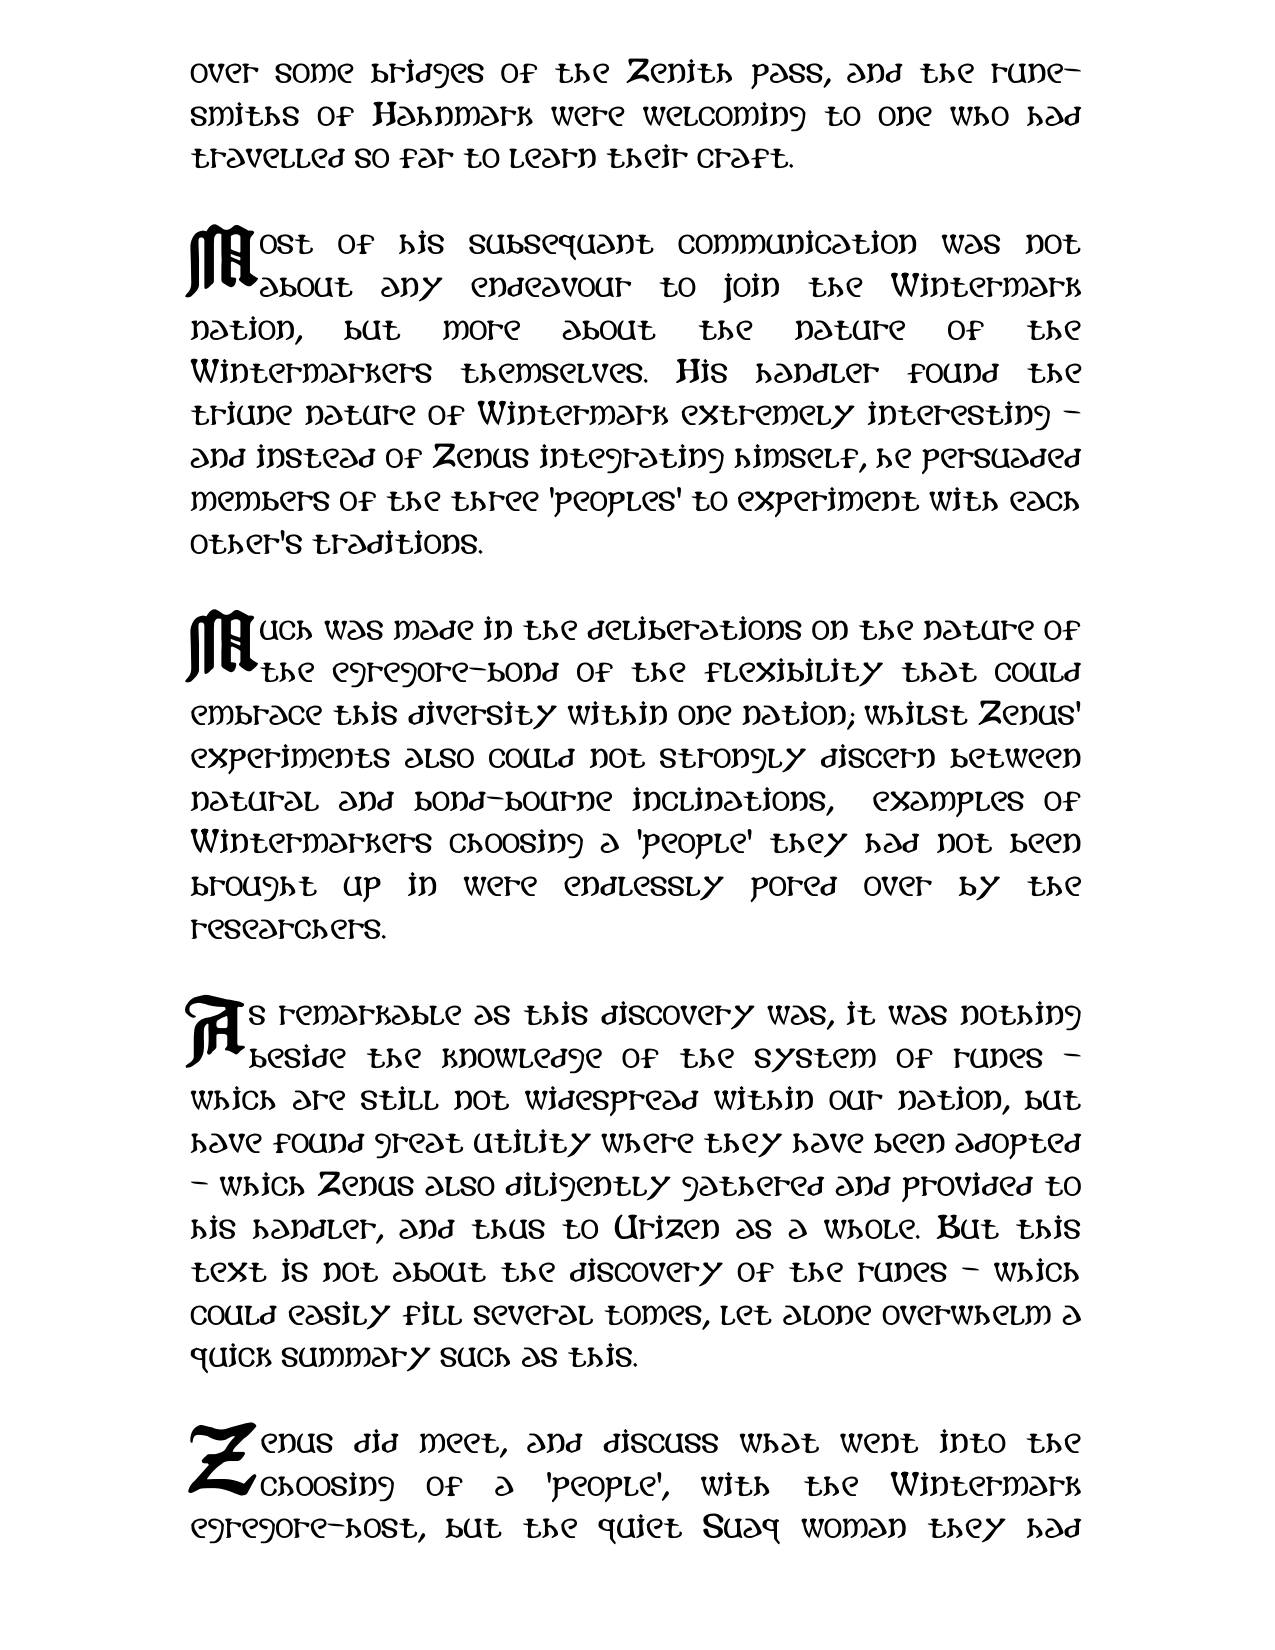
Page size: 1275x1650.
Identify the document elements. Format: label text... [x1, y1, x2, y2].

text over some bridges of the Zenith pass, and the rune-smiths of Hahnmark were welcoming to one who had travelled so far to learn their craft. [191, 53, 1083, 176]
text Much was made in the deliberations on the nature of the egregore-bond of the flexibility that could embrace this diversity within one nation; whilst Zenus' experiments also could not strongly discern between natural and bond-bourne inclinations, examples of Wintermarkers choosing a 'people' they had not been brought up in were endlessly pored over by the researchers. [191, 610, 1083, 947]
text Zenus did meet, and discuss what went into the choosing of a 'people', with the Wintermark egregore-host, but the quiet Suaq woman they had [191, 1423, 1083, 1546]
text As remarkable as this discovery was, it was nothing beside the knowledge of the system of runes - which are still not widespread within our nation, but have found great utility where they have been adopted - which Zenus also diligently gathered and provided to his handler, and thus to Urizen as a whole. But this text is not about the discovery of the runes - which could easily fill several tomes, let alone overwhelm a quick summary such as this. [191, 995, 1083, 1375]
text Most of his subsequant communication was not about any endeavour to join the Wintermark nation, but more about the nature of the Wintermarkers themselves. His handler found the triune nature of Wintermark extremely interesting - and instead of Zenus integrating himself, he persuaded members of the three 'peoples' to experiment with each other's traditions. [191, 224, 1083, 561]
